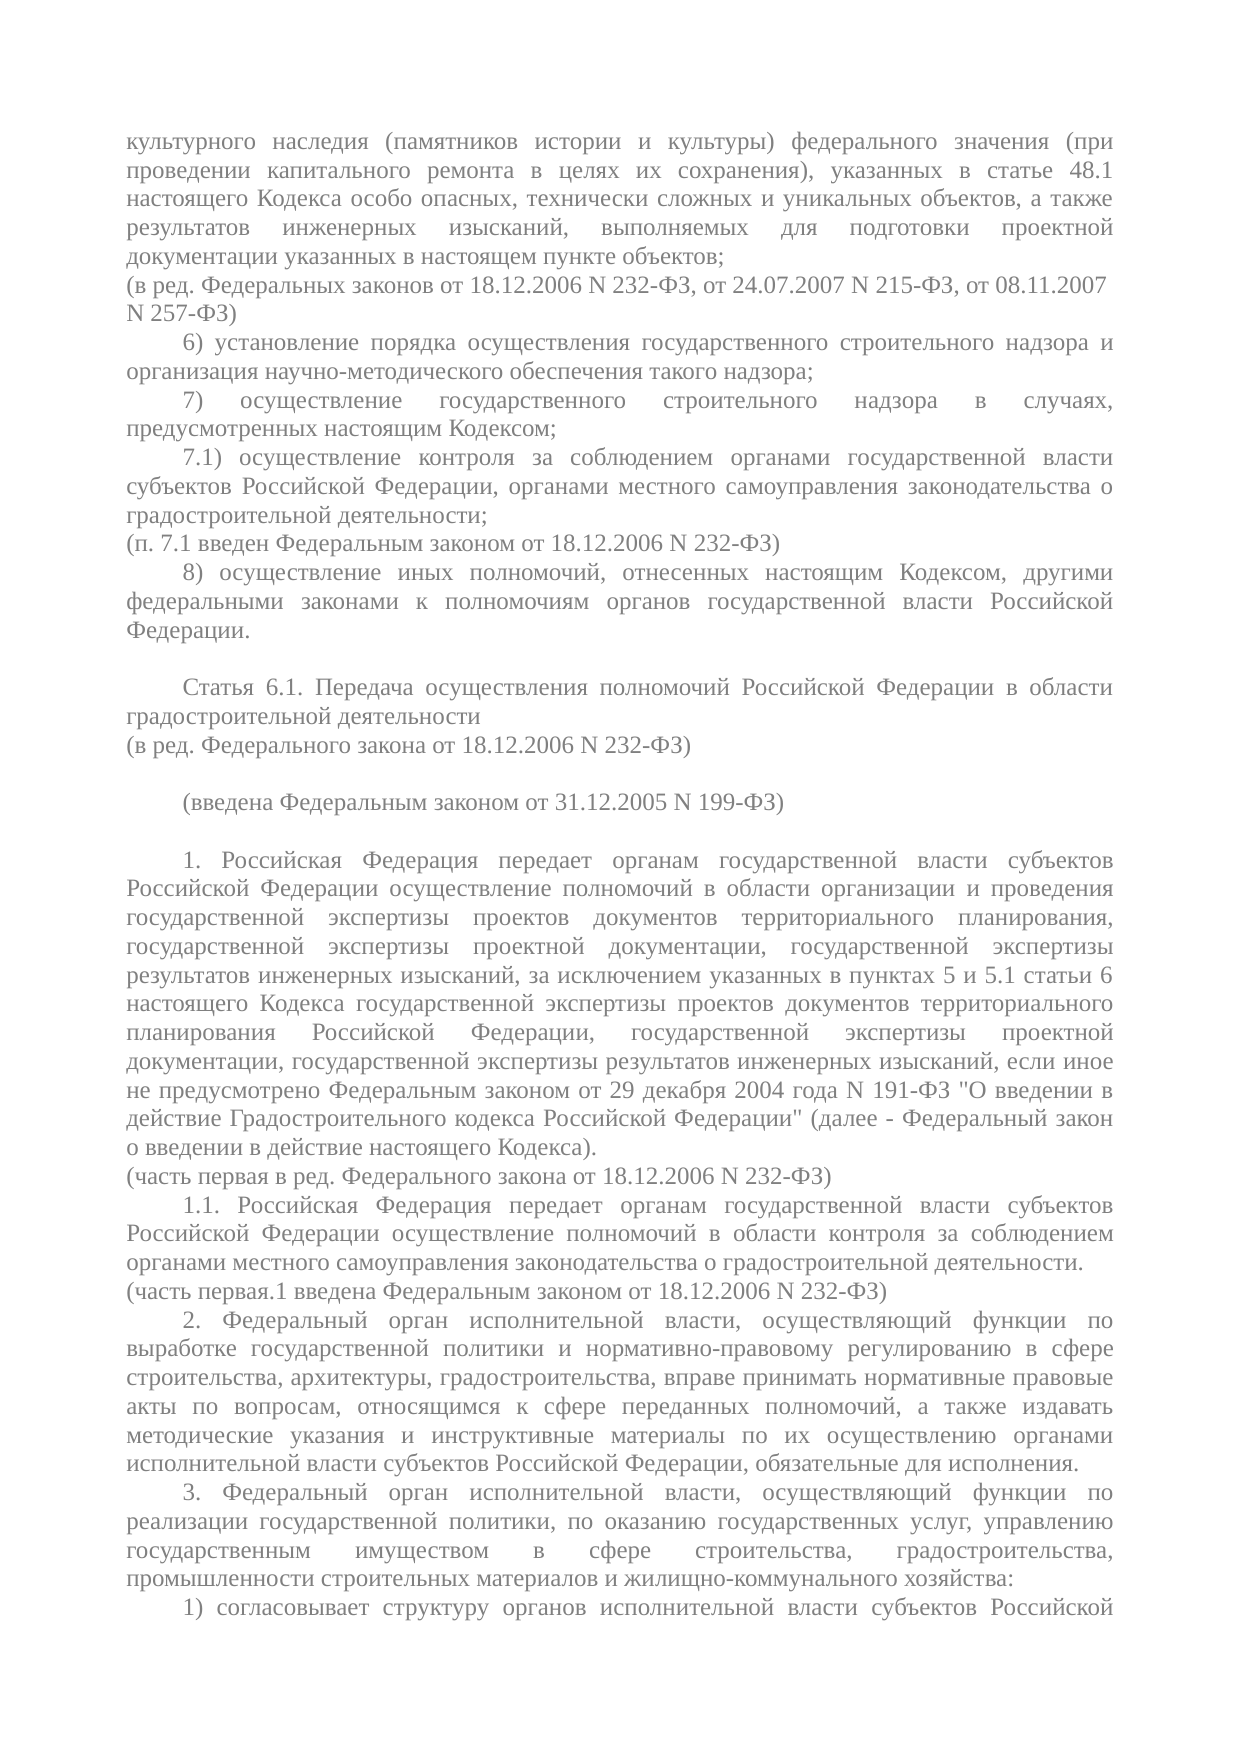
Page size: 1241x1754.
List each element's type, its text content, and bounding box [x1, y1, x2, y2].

table_header культурного наследия (памятников истории и культуры) федерального значения (при проведении капитального ремонта в целях их сохранения), указанных в статье 48.1 настоящего Кодекса особо опасных, технически сложных и уникальных объектов, а также результатов инженерных изысканий, выполняемых для подготовки проектной документации указанных в настоящем пункте объектов; (в ред. Федеральных законов от 18.12.2006 N 232-ФЗ, от 24.07.2007 N 215-ФЗ, от 08.11.2007 N 257-ФЗ) 6) установление порядка осуществления государственного строительного надзора и организация научно-методического обеспечения такого надзора; 7) осуществление государственного строительного надзора в случаях, предусмотренных настоящим Кодексом; 7.1) осуществление контроля за соблюдением органами государственной власти субъектов Российской Федерации, органами местного самоуправления законодательства о градостроительной деятельности; (п. 7.1 введен Федеральным законом от 18.12.2006 N 232-ФЗ) 8) осуществление иных полномочий, отнесенных настоящим Кодексом, другими федеральными законами к полномочиям органов государственной власти Российской Федерации. Статья 6.1. Передача осуществления полномочий Российской Федерации в области градостроительной деятельности (в ред. Федерального закона от 18.12.2006 N 232-ФЗ) (введена Федеральным законом от 31.12.2005 N 199-ФЗ) 1. Российская Федерация передает органам государственной власти субъектов Российской Федерации осуществление полномочий в области организации и проведения государственной экспертизы проектов документов территориального планирования, государственной экспертизы проектной документации, государственной экспертизы результатов инженерных изысканий, за исключением указанных в пунктах 5 и 5.1 статьи 6 настоящего Кодекса государственной экспертизы проектов документов территориального планирования Российской Федерации, государственной экспертизы проектной документации, государственной экспертизы результатов инженерных изысканий, если иное не предусмотрено Федеральным законом от 29 декабря 2004 года N 191-ФЗ "О введении в действие Градостроительного кодекса Российской Федерации" (далее - Федеральный закон о введении в действие настоящего Кодекса). (часть первая в ред. Федерального закона от 18.12.2006 N 232-ФЗ) 1.1. Российская Федерация передает органам государственной власти субъектов Российской Федерации осуществление полномочий в области контроля за соблюдением органами местного самоуправления законодательства о градостроительной деятельности. (часть первая.1 введена Федеральным законом от 18.12.2006 N 232-ФЗ) 2. Федеральный орган исполнительной власти, осуществляющий функции по выработке государственной политики и нормативно-правовому регулированию в сфере строительства, архитектуры, градостроительства, вправе принимать нормативные правовые акты по вопросам, относящимся к сфере переданных полномочий, а также издавать методические указания и инструктивные материалы по их осуществлению органами исполнительной власти субъектов Российской Федерации, обязательные для исполнения. 3. Федеральный орган исполнительной власти, осуществляющий функции по реализации государственной политики, по оказанию государственных услуг, управлению государственным имуществом в сфере строительства, градостроительства, промышленности строительных материалов и жилищно-коммунального хозяйства: 1) согласовывает структуру органов исполнительной власти субъектов Российской [118, 118, 1122, 1629]
